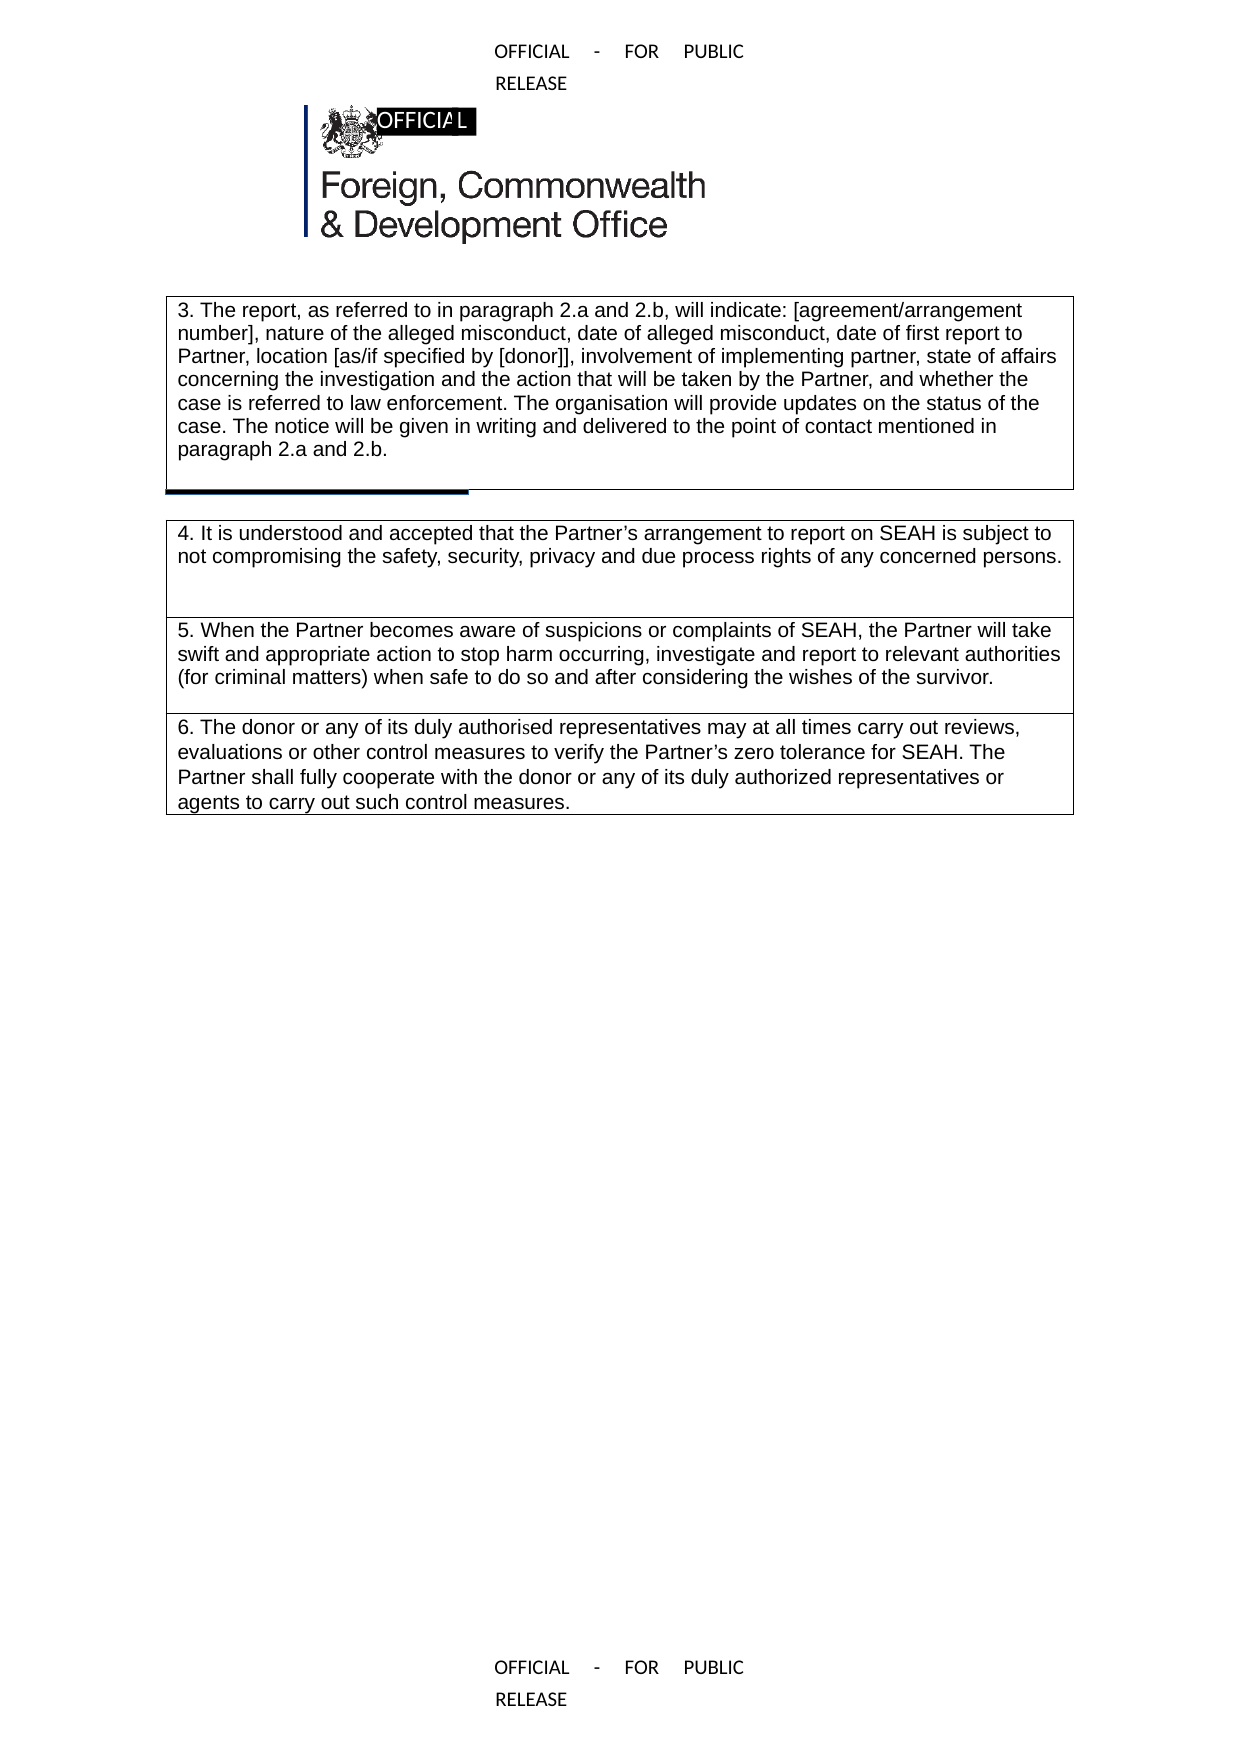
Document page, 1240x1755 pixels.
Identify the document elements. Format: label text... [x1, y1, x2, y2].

table_cell 5. When the Partner becomes aware of suspicions or complaints of SEAH, the Partner will take swift and appropriate action to stop harm occurring, investigate and report to relevant authorities (for criminal matters) when safe to do so and after considering the wishes of the survivor. [167, 618, 1073, 713]
table_header 4. It is understood and accepted that the Partner’s arrangement to report on SEAH is subject to not compromising the safety, security, privacy and due process rights of any concerned persons. [167, 521, 1073, 617]
table_cell 3. The report, as referred to in paragraph 2.a and 2.b, will indicate: [agreement/arrangement number], nature of the alleged misconduct, date of alleged misconduct, date of first report to Partner, location [as/if specified by [donor]], involvement of implementing partner, state of affairs concerning the investigation and the action that will be taken by the Partner, and whether the case is referred to law enforcement. The organisation will provide updates on the status of the case. The notice will be given in writing and delivered to the point of contact mentioned in paragraph 2.a and 2.b. [167, 297, 1073, 489]
picture [304, 105, 707, 244]
table_cell 6. The donor or any of its duly authorised representatives may at all times carry out reviews, evaluations or other control measures to verify the Partner’s zero tolerance for SEAH. The Partner shall fully cooperate with the donor or any of its duly authorized representatives or agents to carry out such control measures. [167, 714, 1073, 814]
